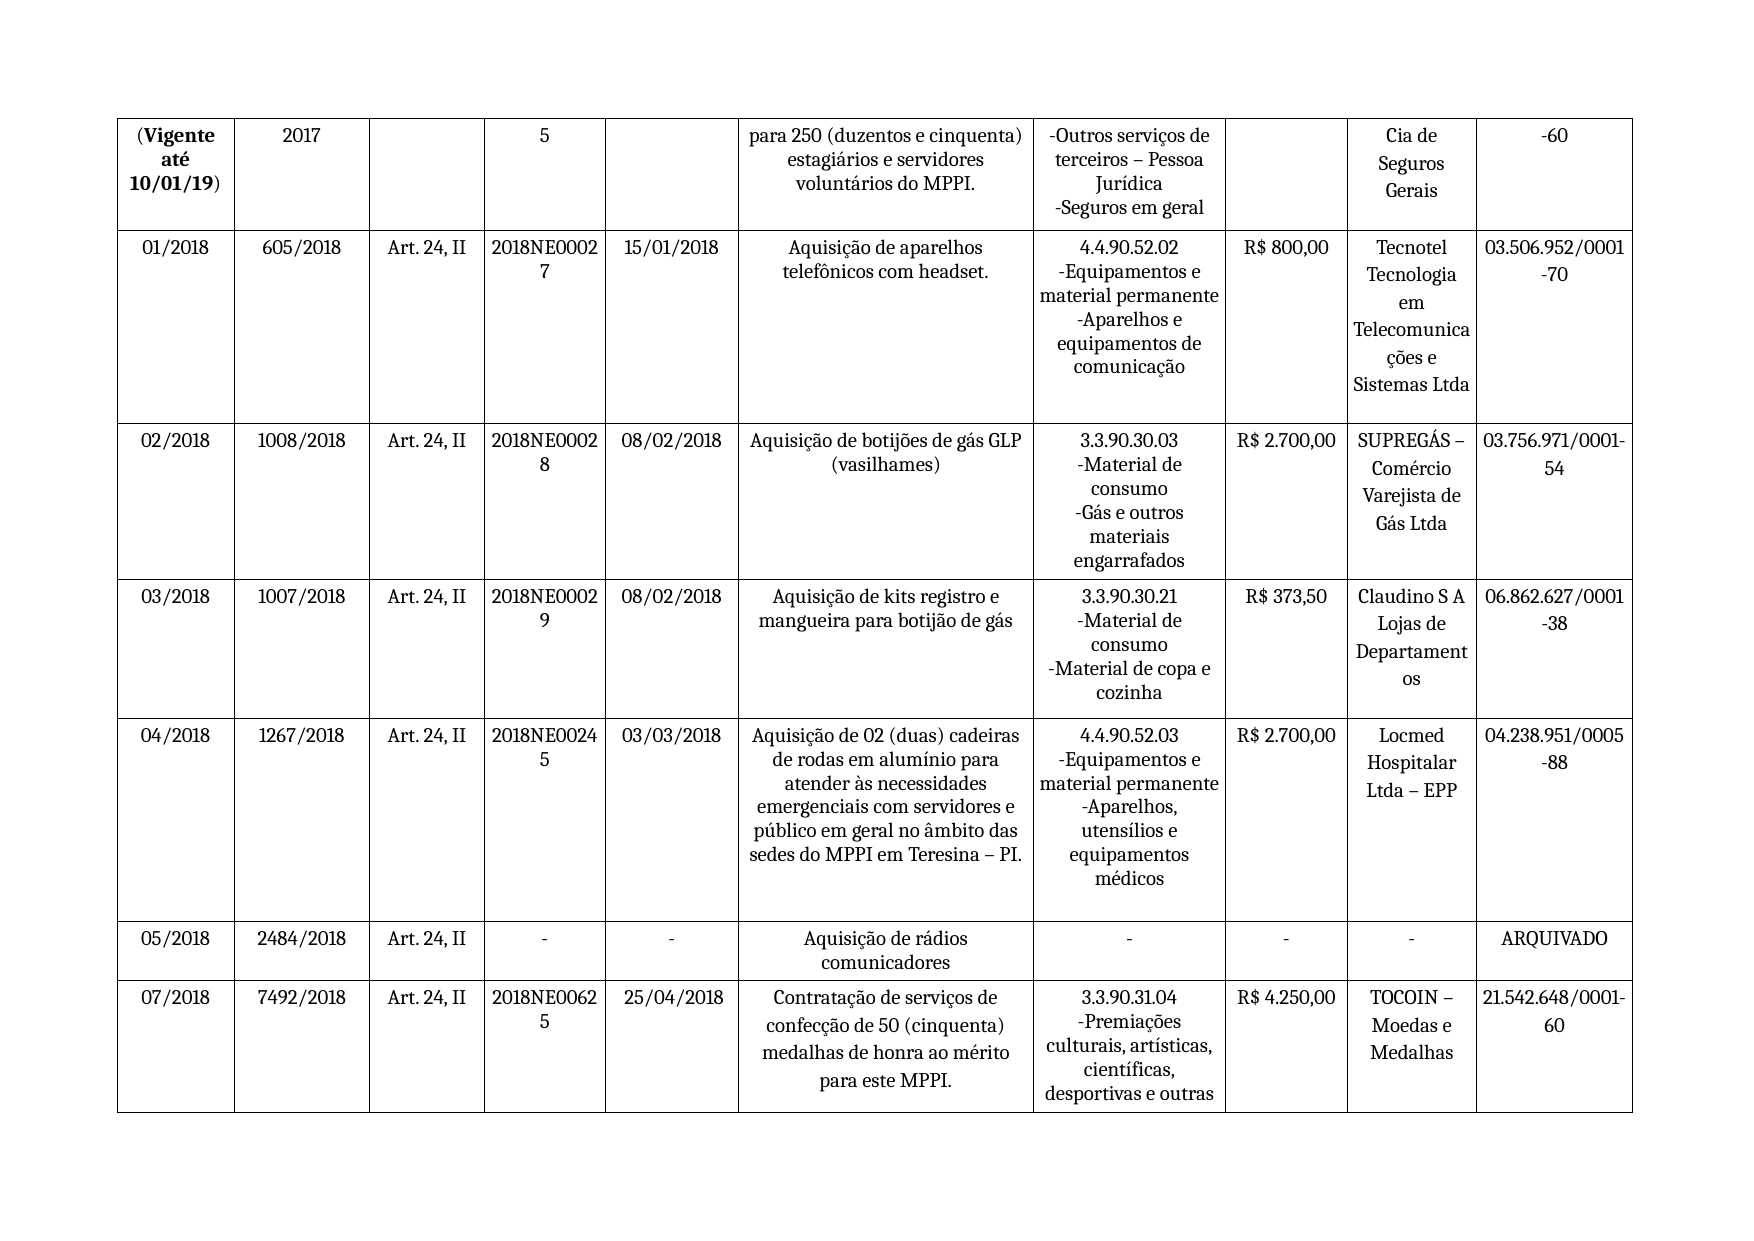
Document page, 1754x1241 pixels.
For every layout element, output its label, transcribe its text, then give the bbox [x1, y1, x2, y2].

table_cell Aquisição de rádios comunicadores [739, 922, 1033, 980]
table_cell 2018NE00027 [485, 231, 605, 423]
table_cell 5 [485, 119, 605, 229]
table_cell Art. 24, II [370, 922, 484, 980]
table_cell 4.4.90.52.02 -Equipamentos e material permanente -Aparelhos e equipamentos de comunicação [1034, 231, 1225, 423]
table_cell [1226, 119, 1347, 229]
table_cell Art. 24, II [370, 981, 484, 1112]
table_cell ARQUIVADO [1477, 922, 1632, 980]
table_cell 07/2018 [118, 981, 234, 1112]
table_cell 06.862.627/0001-38 [1477, 580, 1632, 717]
table_cell 7492/2018 [235, 981, 369, 1112]
table_cell 2018NE00028 [485, 424, 605, 579]
table_cell Art. 24, II [370, 231, 484, 423]
table_cell R$ 800,00 [1226, 231, 1347, 423]
table_cell Claudino S A Lojas de Departamentos [1348, 580, 1476, 717]
table_cell Cia de Seguros Gerais [1348, 119, 1476, 229]
table_cell [370, 119, 484, 229]
table_cell 02/2018 [118, 424, 234, 579]
table_cell - [485, 922, 605, 980]
table_cell 60 [1477, 119, 1632, 229]
table_cell Art. 24, II [370, 719, 484, 921]
table_cell 25/04/2018 [606, 981, 738, 1112]
table_cell SUPREGÁS – Comércio Varejista de Gás Ltda [1348, 424, 1476, 579]
table_cell 04.238.951/0005-88 [1477, 719, 1632, 921]
table_cell Aquisição de botijões de gás GLP (vasilhames) [739, 424, 1033, 579]
table_cell Art. 24, II [370, 424, 484, 579]
table_cell 1007/2018 [235, 580, 369, 717]
table_cell 2484/2018 [235, 922, 369, 980]
table_cell Aquisição de 02 (duas) cadeiras de rodas em alumínio para atender às necessidades emergenciais com servidores e público em geral no âmbito das sedes do MPPI em Teresina – PI. [739, 719, 1033, 921]
table_cell 3.3.90.30.21 -Material de consumo -Material de copa e cozinha [1034, 580, 1225, 717]
table_cell R$ 2.700,00 [1226, 719, 1347, 921]
table_cell 3.3.90.31.04 -Premiações culturais, artísticas, científicas, desportivas e outras [1034, 981, 1225, 1112]
table_cell 2018NE00029 [485, 580, 605, 717]
table_cell 03.756.971/0001-54 [1477, 424, 1632, 579]
table_cell - [1226, 922, 1347, 980]
table_cell 4.4.90.52.03 -Equipamentos e material permanente -Aparelhos, utensílios e equipamentos médicos [1034, 719, 1225, 921]
table_cell 01/2018 [118, 231, 234, 423]
table_cell TOCOIN – Moedas e Medalhas [1348, 981, 1476, 1112]
table_cell Aquisição de kits registro e mangueira para botijão de gás [739, 580, 1033, 717]
table_cell 3.3.90.30.03 -Material de consumo -Gás e outros materiais engarrafados [1034, 424, 1225, 579]
table_cell - [1034, 922, 1225, 980]
table_cell 04/2018 [118, 719, 234, 921]
table_cell 08/02/2018 [606, 580, 738, 717]
table_cell 05/2018 [118, 922, 234, 980]
table_cell 08/02/2018 [606, 424, 738, 579]
table_cell 03/03/2018 [606, 719, 738, 921]
table_cell Contratação de serviços de confecção de 50 (cinquenta) medalhas de honra ao mérito para este MPPI. [739, 981, 1033, 1112]
table_cell R$ 373,50 [1226, 580, 1347, 717]
table_cell 2018NE00245 [485, 719, 605, 921]
table_cell para 250 (duzentos e cinquenta) estagiários e servidores voluntários do MPPI. [739, 119, 1033, 229]
table_cell Art. 24, II [370, 580, 484, 717]
table_cell - [606, 922, 738, 980]
table_cell (Vigente até 10/01/19) [118, 119, 234, 229]
table_cell Aquisição de aparelhos telefônicos com headset. [739, 231, 1033, 423]
table_cell -Outros serviços de terceiros – Pessoa Jurídica -Seguros em geral [1034, 119, 1225, 229]
table_cell 03/2018 [118, 580, 234, 717]
table_cell 15/01/2018 [606, 231, 738, 423]
table_cell 1008/2018 [235, 424, 369, 579]
table_cell - [1348, 922, 1476, 980]
table_cell 2017 [235, 119, 369, 229]
table_cell R$ 2.700,00 [1226, 424, 1347, 579]
table_cell [606, 119, 738, 229]
table_cell R$ 4.250,00 [1226, 981, 1347, 1112]
table_cell 605/2018 [235, 231, 369, 423]
table_cell Tecnotel Tecnologia em Telecomunicações e Sistemas Ltda [1348, 231, 1476, 423]
table_cell 1267/2018 [235, 719, 369, 921]
table_cell 03.506.952/0001-70 [1477, 231, 1632, 423]
table_cell Locmed Hospitalar Ltda – EPP [1348, 719, 1476, 921]
table_cell 21.542.648/0001-60 [1477, 981, 1632, 1112]
table_cell 2018NE00625 [485, 981, 605, 1112]
